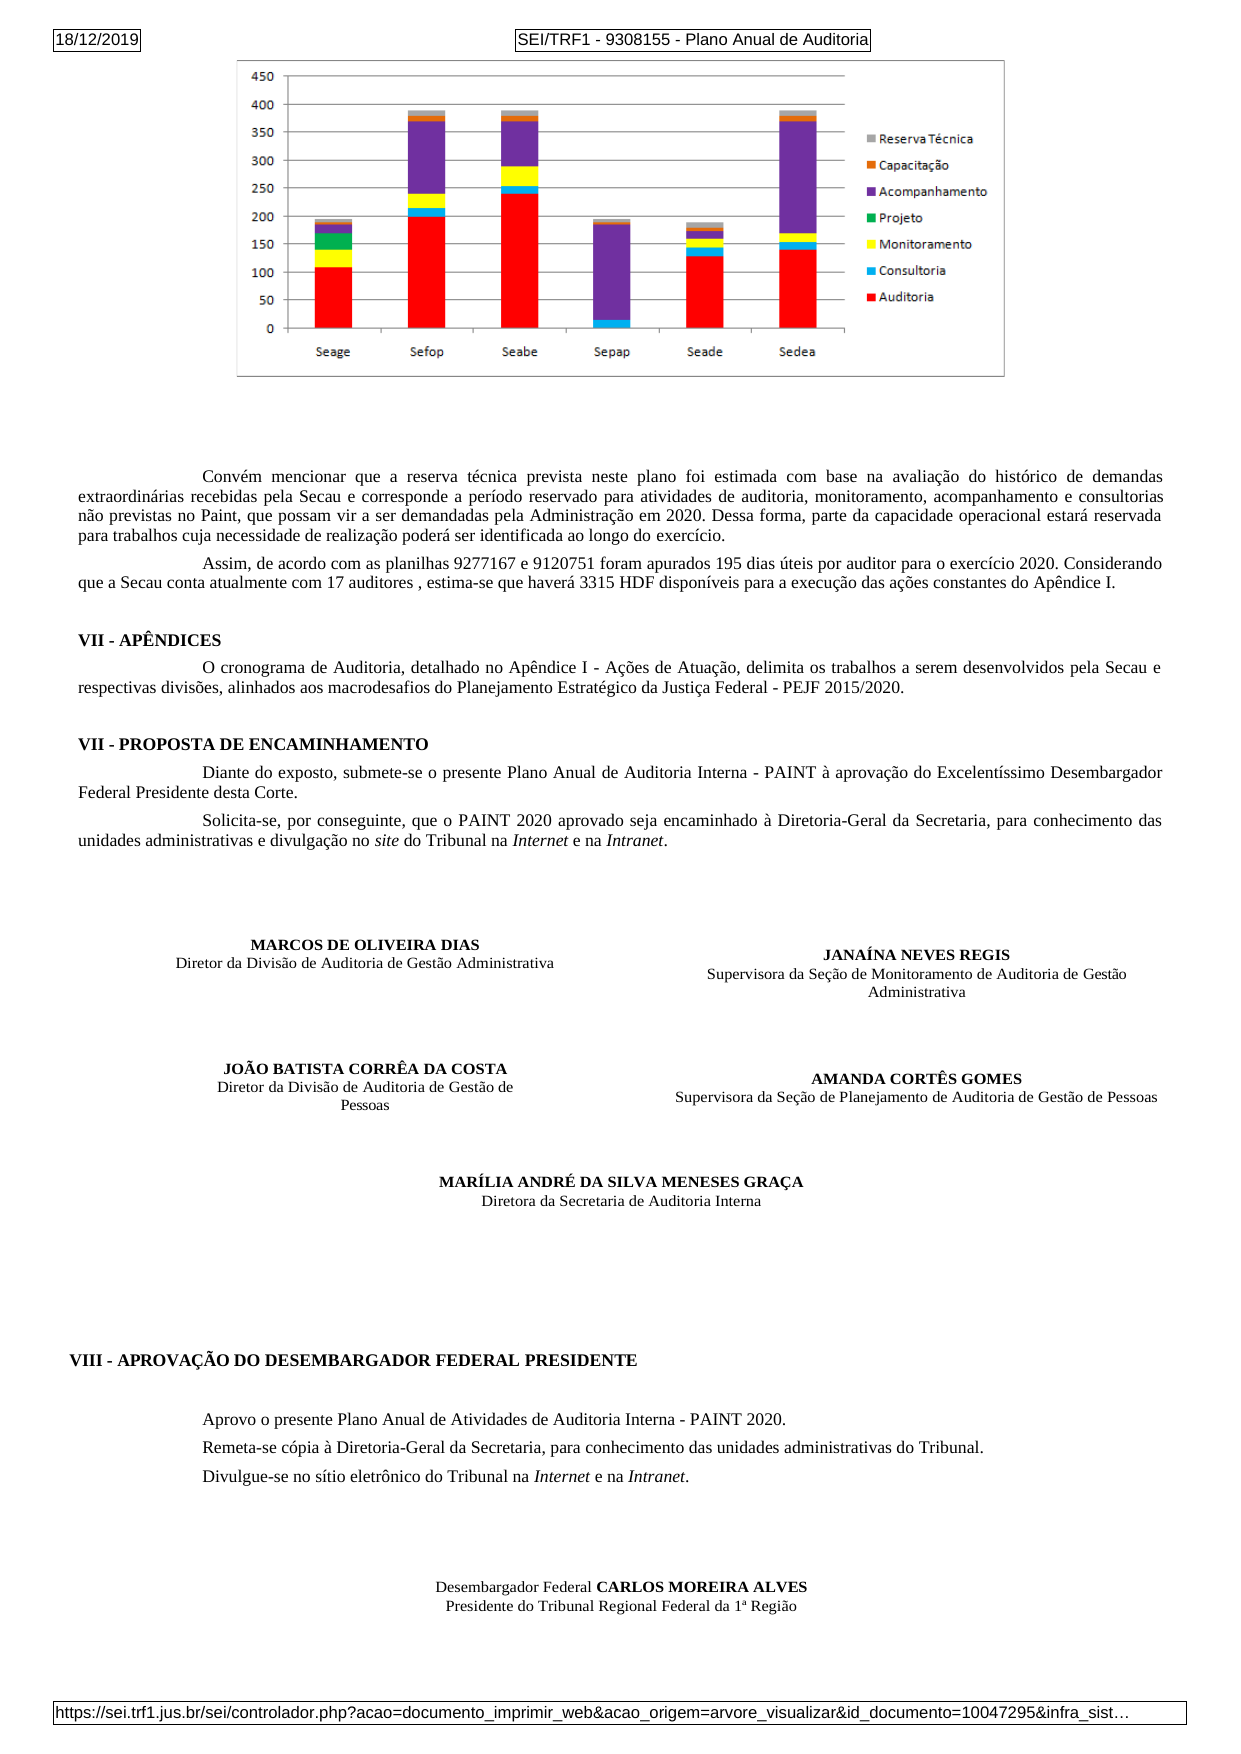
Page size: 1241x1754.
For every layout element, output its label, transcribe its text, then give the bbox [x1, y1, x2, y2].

text Diante do exposto, submete-se o presente Plano Anual de Auditoria Interna - PAINT à aprovação do Excelentíssimo Desembargador Federal Presidente desta Corte. [78, 763, 1164, 802]
subtitle - PROPOSTA DE ENCAMINHAMENTO [78, 734, 1194, 754]
text Supervisora da Seção de Monitoramento de Auditoria de Gestão Administrativa [705, 964, 1128, 1001]
text Supervisora da Seção de Planejamento de Auditoria de Gestão de Pessoas [672, 1088, 1161, 1106]
text Aprovo o presente Plano Anual de Atividades de Auditoria Interna - PAINT 2020. [202, 1409, 1194, 1429]
picture [236, 60, 1005, 377]
text JANAÍNA NEVES REGIS [705, 946, 1128, 964]
text Presidente do Tribunal Regional Federal da 1ª Região [58, 1597, 1184, 1614]
text AMANDA CORTÊS GOMES [672, 1070, 1161, 1088]
text Remeta-se cópia à Diretoria-Geral da Secretaria, para conhecimento das unidades administrativas do Tribunal. Divulgue-se no sítio eletrônico do Tribunal na Internet e na Intranet. [202, 1437, 986, 1486]
text O cronograma de Auditoria, detalhado no Apêndice I - Ações de Atuação, delimita os trabalhos a serem desenvolvidos pela Secau e respectivas divisões, alinhados aos macrodesafios do Planejamento Estratégico da Justiça Federal - PEJF 2015/2020. [78, 658, 1164, 697]
text Assim, de acordo com as planilhas 9277167 e 9120751 foram apurados 195 dias úteis por auditor para o exercício 2020. Considerando que a Secau conta atualmente com 17 auditores , estima-se que haverá 3315 HDF disponíveis para a execução das ações constantes do Apêndice I. [78, 553, 1164, 593]
text Desembargador Federal CARLOS MOREIRA ALVES [58, 1578, 1184, 1596]
text Diretor da Divisão de Auditoria de Gestão de Pessoas [192, 1078, 538, 1114]
text MARCOS DE OLIVEIRA DIAS [174, 936, 556, 954]
text Diretora da Secretaria de Auditoria Interna [58, 1191, 1184, 1209]
text Convém mencionar que a reserva técnica prevista neste plano foi estimada com base na avaliação do histórico de demandas extraordinárias recebidas pela Secau e corresponde a período reservado para atividades de auditoria, monitoramento, acompanhamento e consultorias não previstas no Paint, que possam vir a ser demandadas pela Administração em 2020. Dessa forma, parte da capacidade operacional estará reservada para trabalhos cuja necessidade de realização poderá ser identificada ao longo do exercício. [78, 467, 1165, 545]
subtitle - APROVAÇÃO DO DESEMBARGADOR FEDERAL PRESIDENTE [69, 1349, 1194, 1370]
text MARÍLIA ANDRÉ DA SILVA MENESES GRAÇA [58, 1173, 1184, 1191]
subtitle - APÊNDICES [78, 629, 1194, 650]
text JOÃO BATISTA CORRÊA DA COSTA [192, 1059, 538, 1077]
text Diretor da Divisão de Auditoria de Gestão Administrativa [174, 954, 556, 972]
text Solicita-se, por conseguinte, que o PAINT 2020 aprovado seja encaminhado à Diretoria-Geral da Secretaria, para conhecimento das unidades administrativas e divulgação no site do Tribunal na Internet e na Intranet. [78, 811, 1164, 850]
